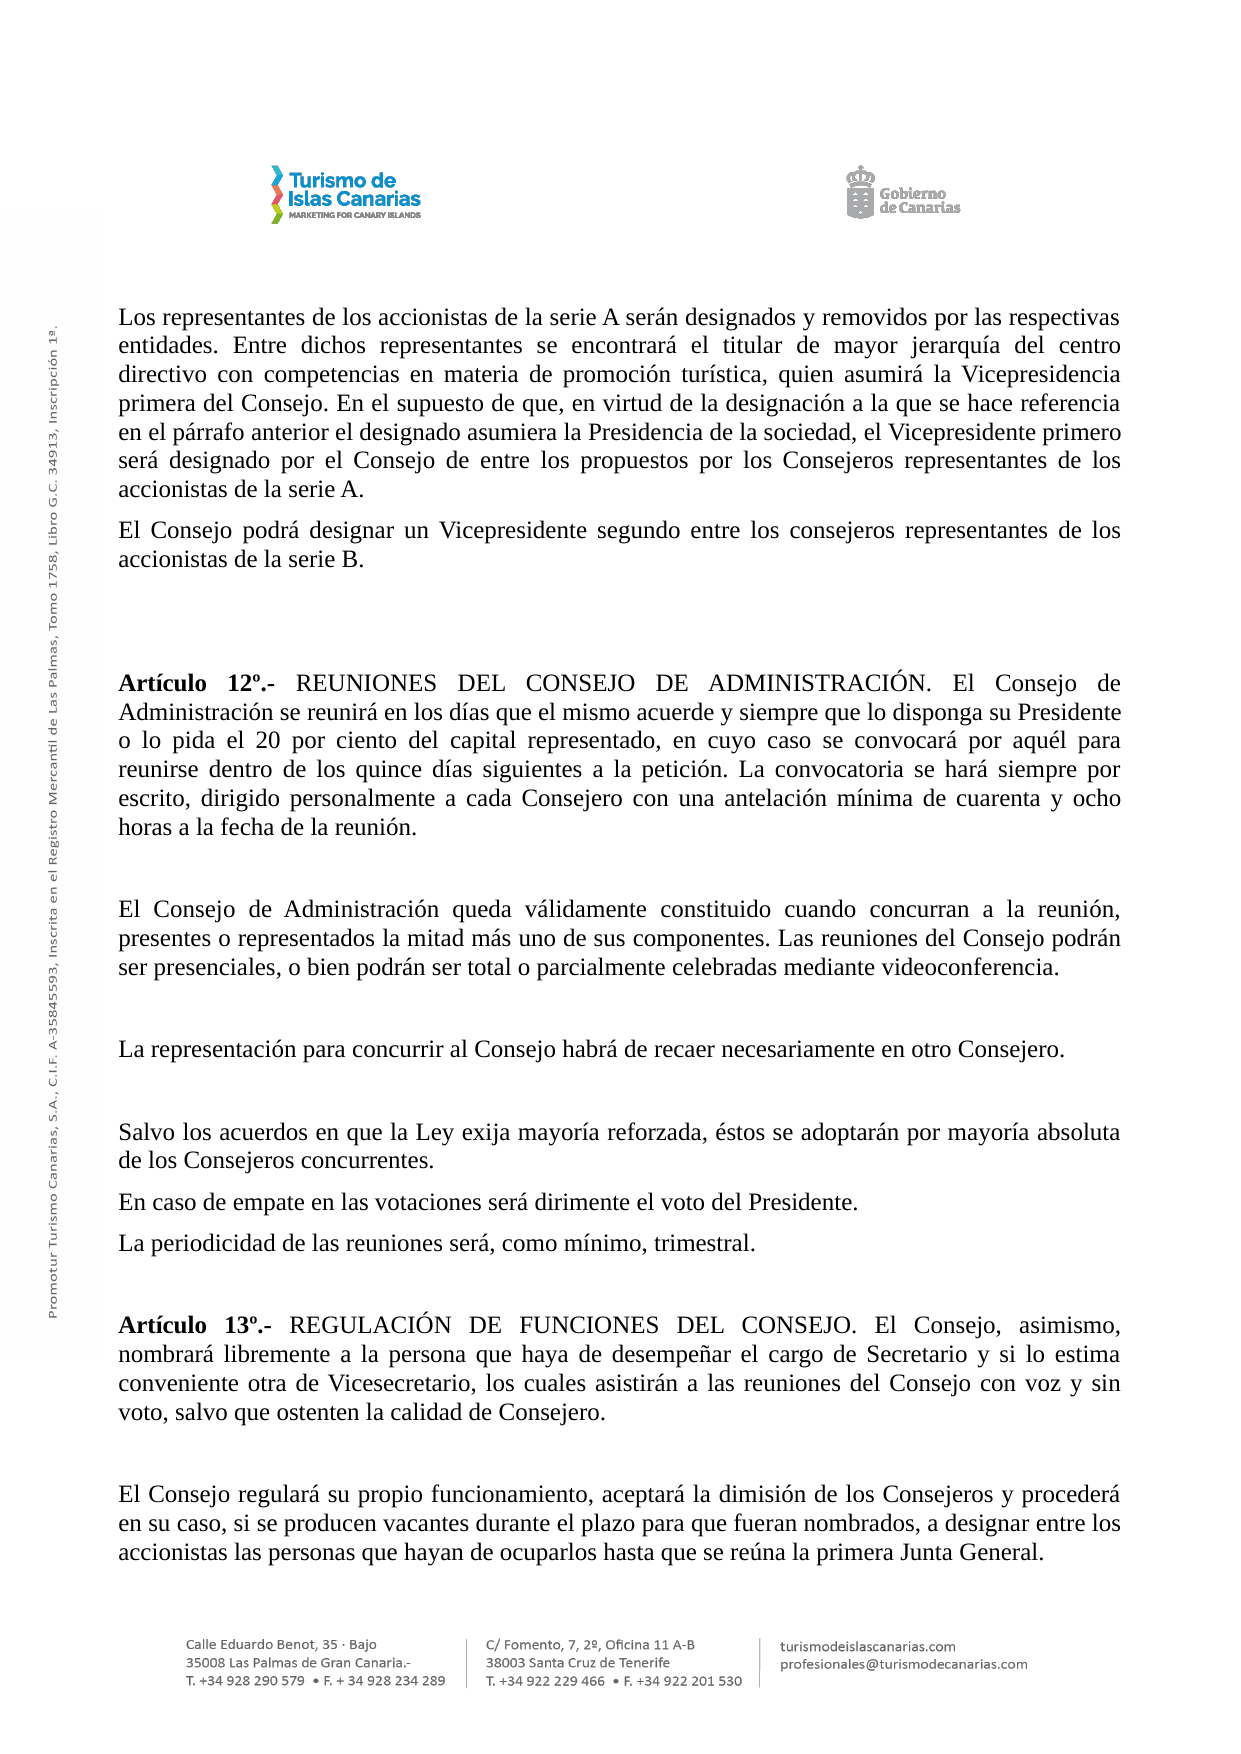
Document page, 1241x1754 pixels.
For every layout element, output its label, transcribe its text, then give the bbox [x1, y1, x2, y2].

picture [2, 213, 103, 1355]
picture [118, 1607, 1123, 1744]
text La representación para concurrir al Consejo habrá de recaer necesariamente en otro Consejero. [118, 1034, 1122, 1063]
text Salvo los acuerdos en que la Ley exija mayoría reforzada, éstos se adoptarán por mayoría absoluta de los Consejeros concurrentes. [118, 1117, 1122, 1174]
text Artículo 12º.- REUNIONES DEL CONSEJO DE ADMINISTRACIÓN. El Consejo de Administración se reunirá en los días que el mismo acuerde y siempre que lo disponga su Presidente o lo pida el 20 por ciento del capital representado, en cuyo caso se convocará por aquél para reunirse dentro de los quince días siguientes a la petición. La convocatoria se hará siempre por escrito, dirigido personalmente a cada Consejero con una antelación mínima de cuarenta y ocho horas a la fecha de la reunión. [118, 668, 1122, 840]
text Artículo 13º.- REGULACIÓN DE FUNCIONES DEL CONSEJO. El Consejo, asimismo, nombrará libremente a la persona que haya de desempeñar el cargo de Secretario y si lo estima conveniente otra de Vicesecretario, los cuales asistirán a las reuniones del Consejo con voz y sin voto, salvo que ostenten la calidad de Consejero. [118, 1310, 1122, 1425]
text El Consejo de Administración queda válidamente constituido cuando concurran a la reunión, presentes o representados la mitad más uno de sus componentes. Las reuniones del Consejo podrán ser presenciales, o bien podrán ser total o parcialmente celebradas mediante videoconferencia. [118, 894, 1122, 980]
text El Consejo regulará su propio funcionamiento, aceptará la dimisión de los Consejeros y procederá en su caso, si se producen vacantes durante el plazo para que fueran nombrados, a designar entre los accionistas las personas que hayan de ocuparlos hasta que se reúna la primera Junta General. [118, 1479, 1122, 1565]
text La periodicidad de las reuniones será, como mínimo, trimestral. [118, 1228, 1122, 1257]
picture [118, 118, 1123, 261]
text En caso de empate en las votaciones será dirimente el voto del Presidente. [118, 1187, 1122, 1215]
text El Consejo podrá designar un Vicepresidente segundo entre los consejeros representantes de los accionistas de la serie B. [118, 515, 1122, 573]
text Los representantes de los accionistas de la serie A serán designados y removidos por las respectivas entidades. Entre dichos representantes se encontrará el titular de mayor jerarquía del centro directivo con competencias en materia de promoción turística, quien asumirá la Vicepresidencia primera del Consejo. En el supuesto de que, en virtud de la designación a la que se hace referencia en el párrafo anterior el designado asumiera la Presidencia de la sociedad, el Vicepresidente primero será designado por el Consejo de entre los propuestos por los Consejeros representantes de los accionistas de la serie A. [118, 302, 1122, 503]
